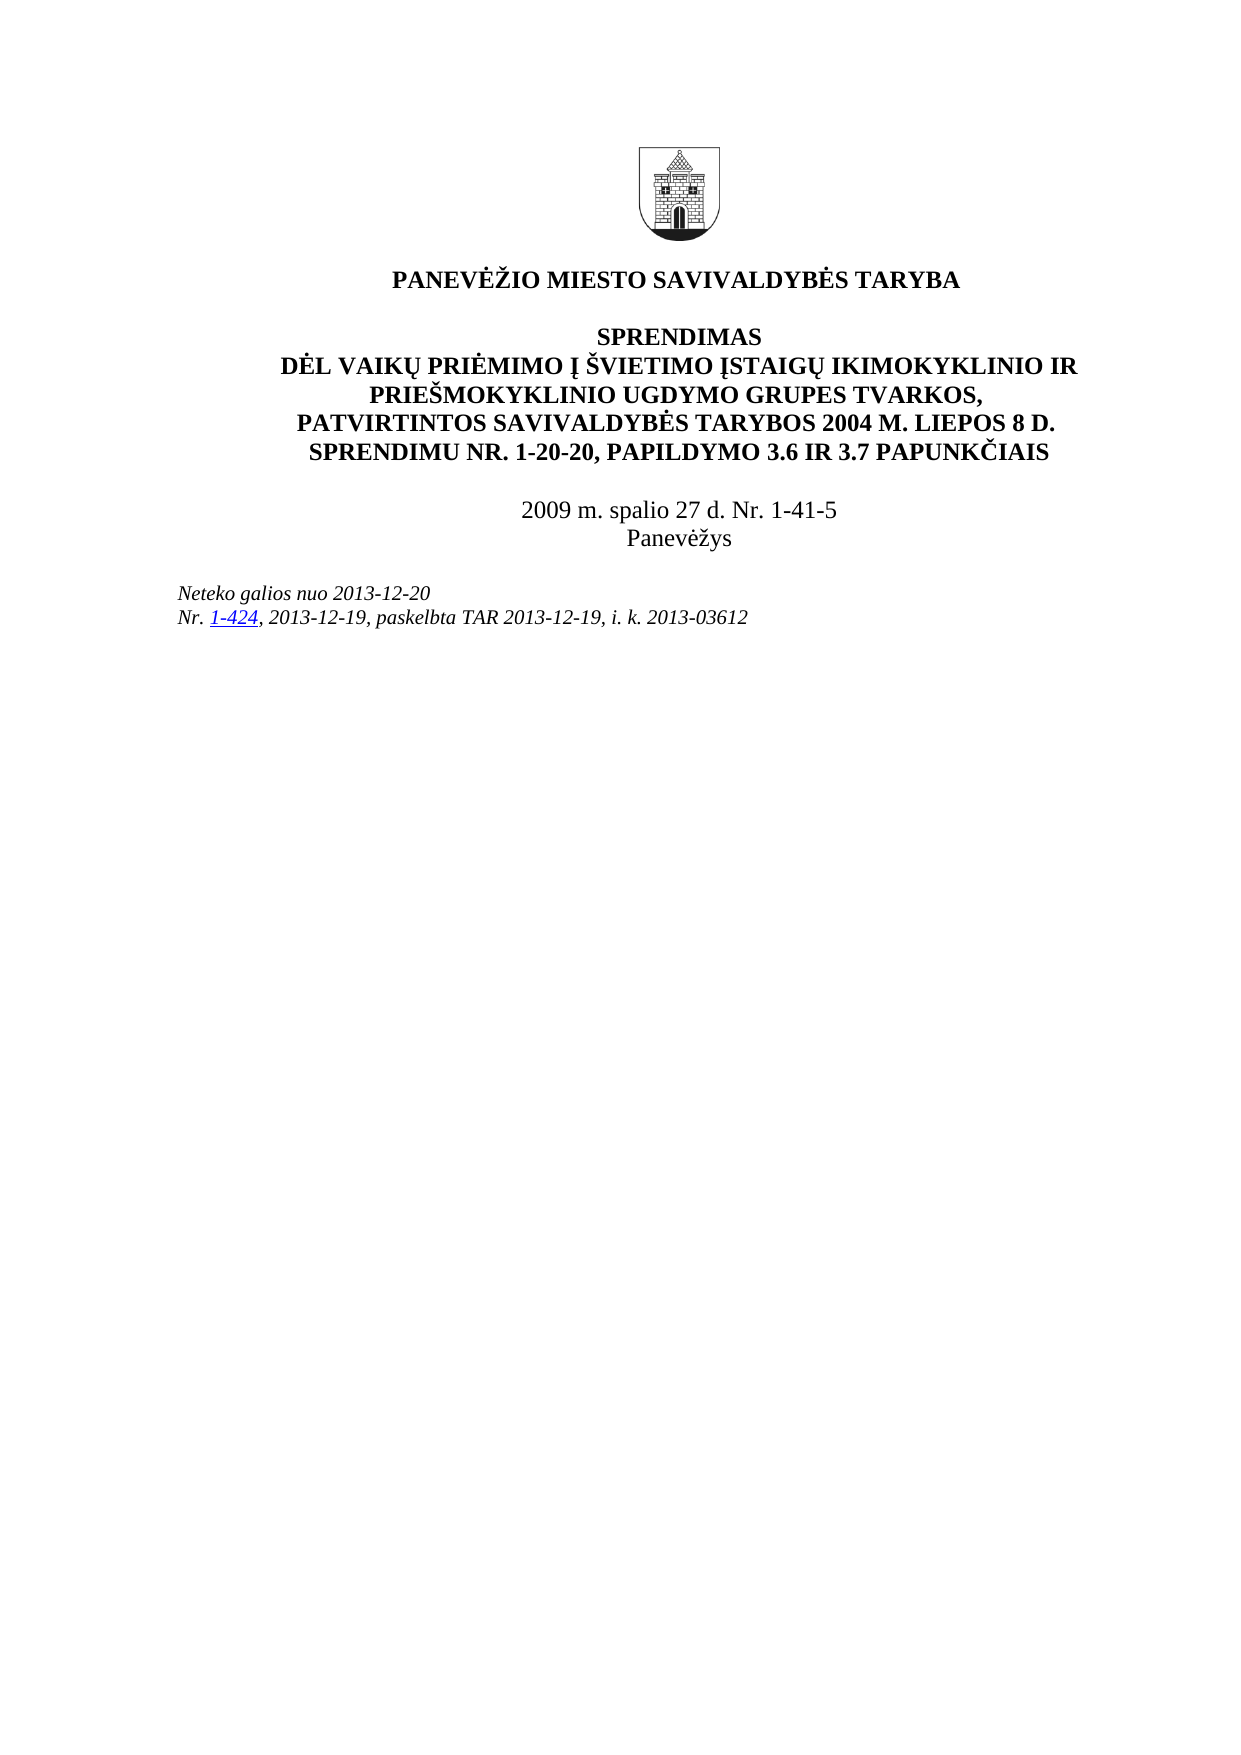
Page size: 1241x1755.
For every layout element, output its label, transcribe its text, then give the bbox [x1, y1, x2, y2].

text 2009 m. spalio 27 d. Nr. 1-41-5 [177, 495, 1181, 523]
text dėl VAIKŲ PRIĖMIMO Į ŠVIETIMO ĮSTAIGŲ IKIMOKYKLINIO IR PRIEŠMOKYKLINIO UGDYMO GRUPES TVARKOS, [177, 351, 1181, 408]
text PANEVĖŽIO MIESTO SAVIVALDYBĖS TARYBA [177, 265, 1181, 293]
text Nr. 1-424, 2013-12-19, paskelbta TAR 2013-12-19, i. k. 2013-03612 [177, 605, 1181, 629]
text PATVIRTINTOS SAVIVALDYBĖS TARYBOS 2004 M. LIEPOS 8 D. [177, 408, 1181, 437]
text Panevėžys [177, 523, 1181, 552]
text SPRENDIMAS [177, 322, 1181, 351]
text Neteko galios nuo 2013-12-20 [177, 581, 1181, 605]
text SPRENDIMU NR. 1-20-20, PAPILDYMO 3.6 IR 3.7 PAPUNKČIAIS [177, 437, 1181, 466]
